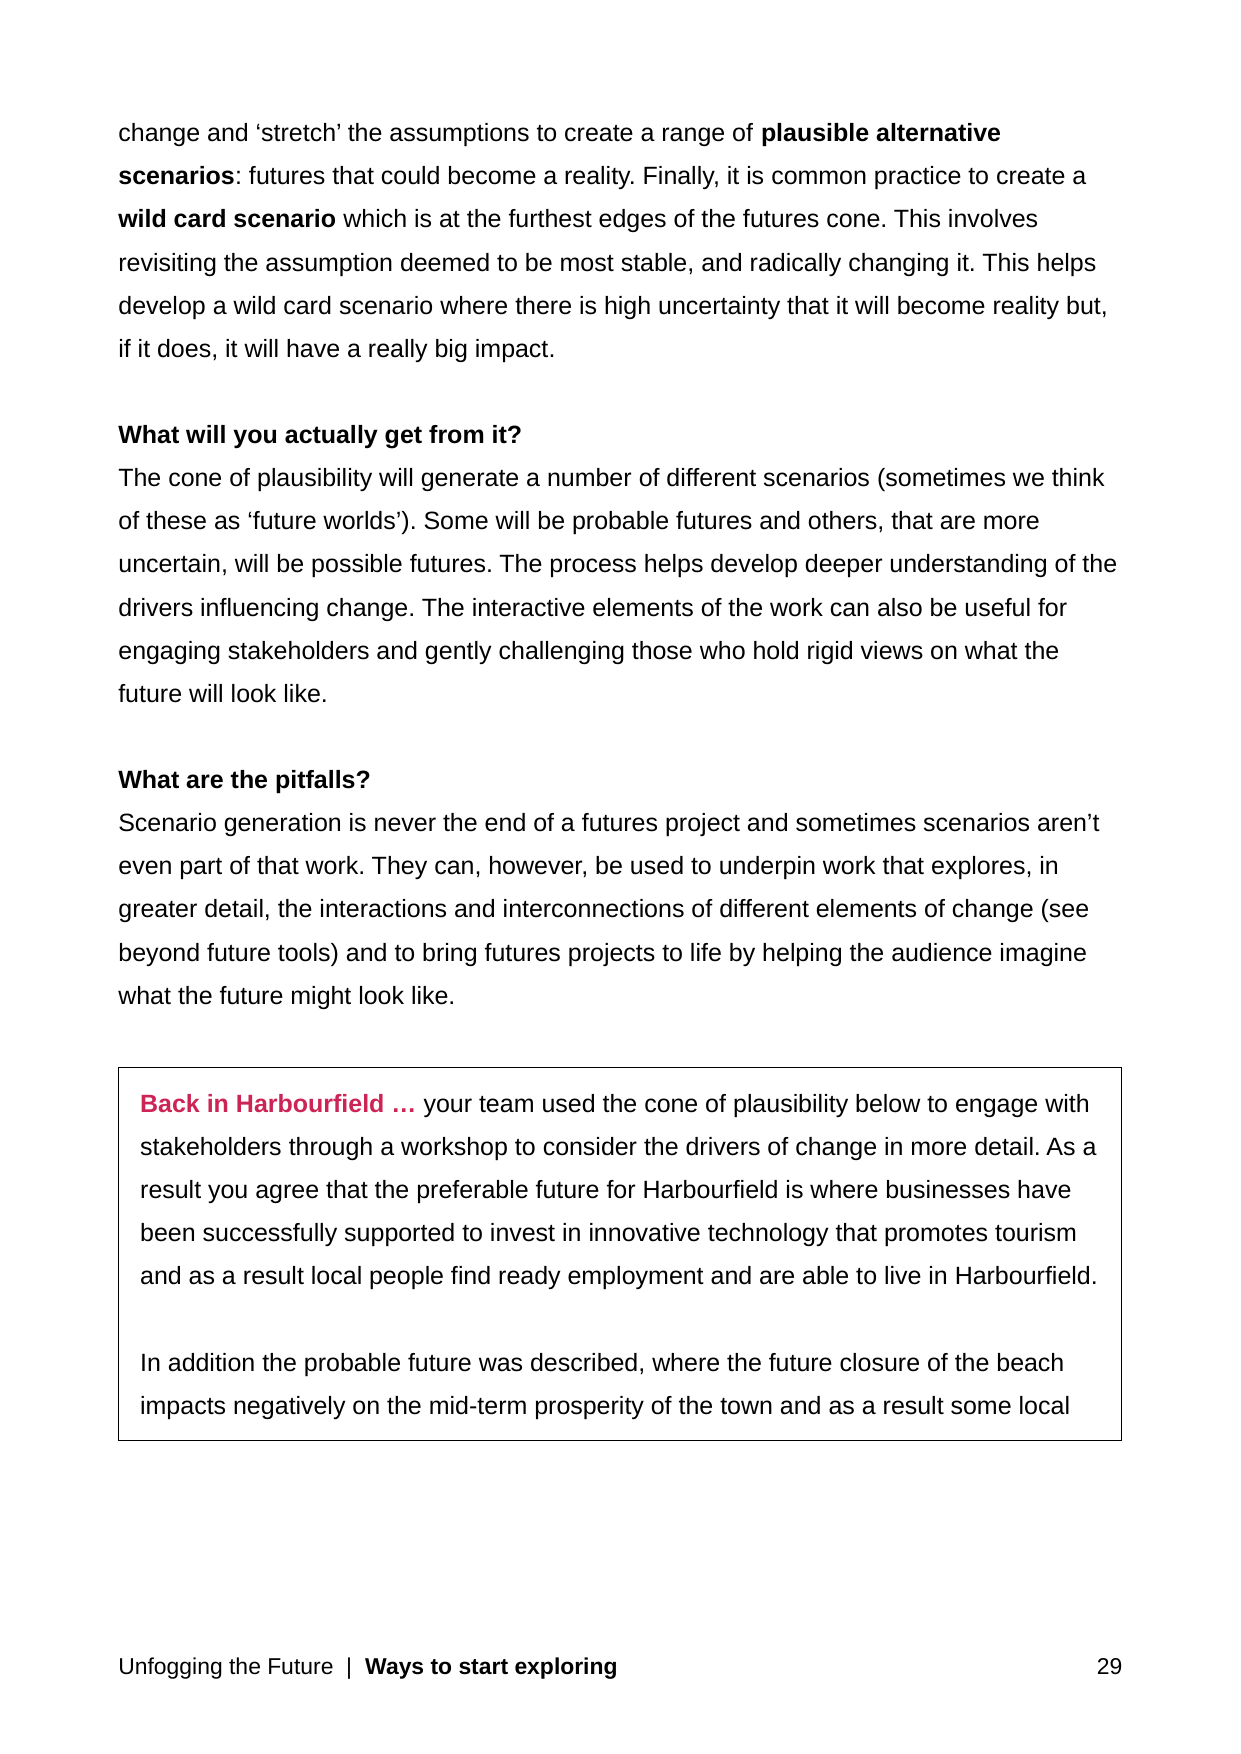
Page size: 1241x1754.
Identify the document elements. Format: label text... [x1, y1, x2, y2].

text Back in Harbourfield … your team used the cone of plausibility below to engage with stakeholders through a workshop to consider the drivers of change in more detail. As a result you agree that the preferable future for Harbourfield is where businesses have been successfully supported to invest in innovative technology that promotes tourism and as a result local people find ready employment and are able to live in Harbourfield. [119, 1068, 1121, 1290]
text What are the pitfalls? [118, 765, 1122, 794]
text Scenario generation is never the end of a futures project and sometimes scenarios aren’t even part of that work. They can, however, be used to underpin work that explores, in greater detail, the interactions and interconnections of different elements of change (see beyond future tools) and to bring futures projects to life by helping the audience imagine what the future might look like. [118, 808, 1122, 1009]
text The cone of plausibility will generate a number of different scenarios (sometimes we think of these as ‘future worlds’). Some will be probable futures and others, that are more uncertain, will be possible futures. The process helps develop deeper understanding of the drivers influencing change. The interactive elements of the work can also be useful for engaging stakeholders and gently challenging those who hold rigid views on what the future will look like. [118, 463, 1122, 707]
text revisiting the assumption deemed to be most stable, and radically changing it. This helps develop a wild card scenario where there is high uncertainty that it will become reality but, if it does, it will have a really big impact. [118, 247, 1122, 362]
text In addition the probable future was described, where the future closure of the beach impacts negatively on the mid-term prosperity of the town and as a result some local [119, 1326, 1121, 1440]
text change and ‘stretch’ the assumptions to create a range of plausible alternative scenarios: futures that could become a reality. Finally, it is common practice to create a wild card scenario which is at the furthest edges of the futures cone. This involves [118, 118, 1122, 233]
text What will you actually get from it? [118, 420, 1122, 449]
